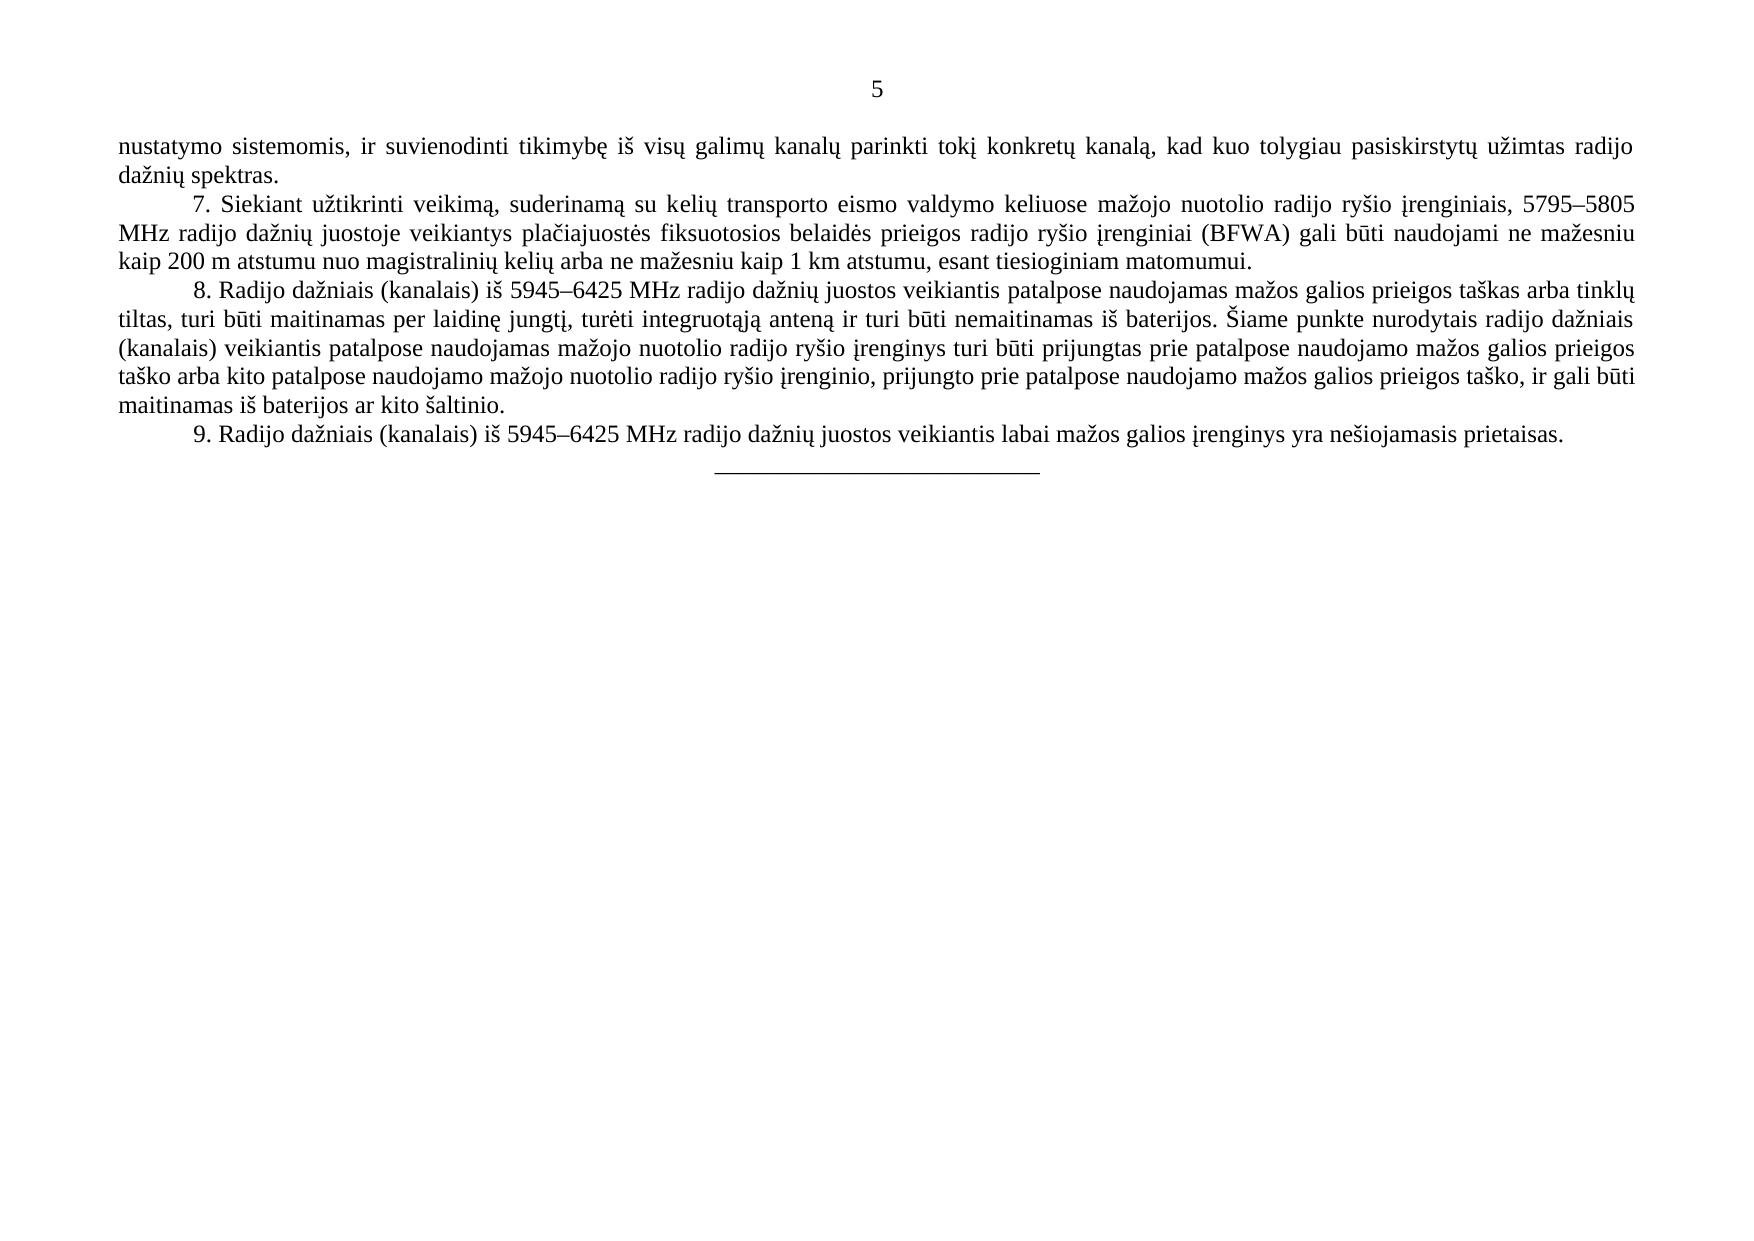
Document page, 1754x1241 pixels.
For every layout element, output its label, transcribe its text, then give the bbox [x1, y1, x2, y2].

text 7. Siekiant užtikrinti veikimą, suderinamą su kelių transporto eismo valdymo keliuose mažojo nuotolio radijo ryšio įrenginiais, 5795–5805 MHz radijo dažnių juostoje veikiantys plačiajuostės fiksuotosios belaidės prieigos radijo ryšio įrenginiai (BFWA) gali būti naudojami ne mažesniu kaip 200 m atstumu nuo magistralinių kelių arba ne mažesniu kaip 1 km atstumu, esant tiesioginiam matomumui. [118, 189, 1636, 275]
text 8. Radijo dažniais (kanalais) iš 5945–6425 MHz radijo dažnių juostos veikiantis patalpose naudojamas mažos galios prieigos taškas arba tinklų tiltas, turi būti maitinamas per laidinę jungtį, turėti integruotąją anteną ir turi būti nemaitinamas iš baterijos. Šiame punkte nurodytais radijo dažniais (kanalais) veikiantis patalpose naudojamas mažojo nuotolio radijo ryšio įrenginys turi būti prijungtas prie patalpose naudojamo mažos galios prieigos taško arba kito patalpose naudojamo mažojo nuotolio radijo ryšio įrenginio, prijungto prie patalpose naudojamo mažos galios prieigos taško, ir gali būti maitinamas iš baterijos ar kito šaltinio. [118, 275, 1636, 419]
text __________________________ [118, 448, 1636, 476]
text 9. Radijo dažniais (kanalais) iš 5945–6425 MHz radijo dažnių juostos veikiantis labai mažos galios įrenginys yra nešiojamasis prietaisas. [118, 419, 1636, 448]
text nustatymo sistemomis, ir suvienodinti tikimybę iš visų galimų kanalų parinkti tokį konkretų kanalą, kad kuo tolygiau pasiskirstytų užimtas radijo dažnių spektras. [118, 131, 1636, 189]
